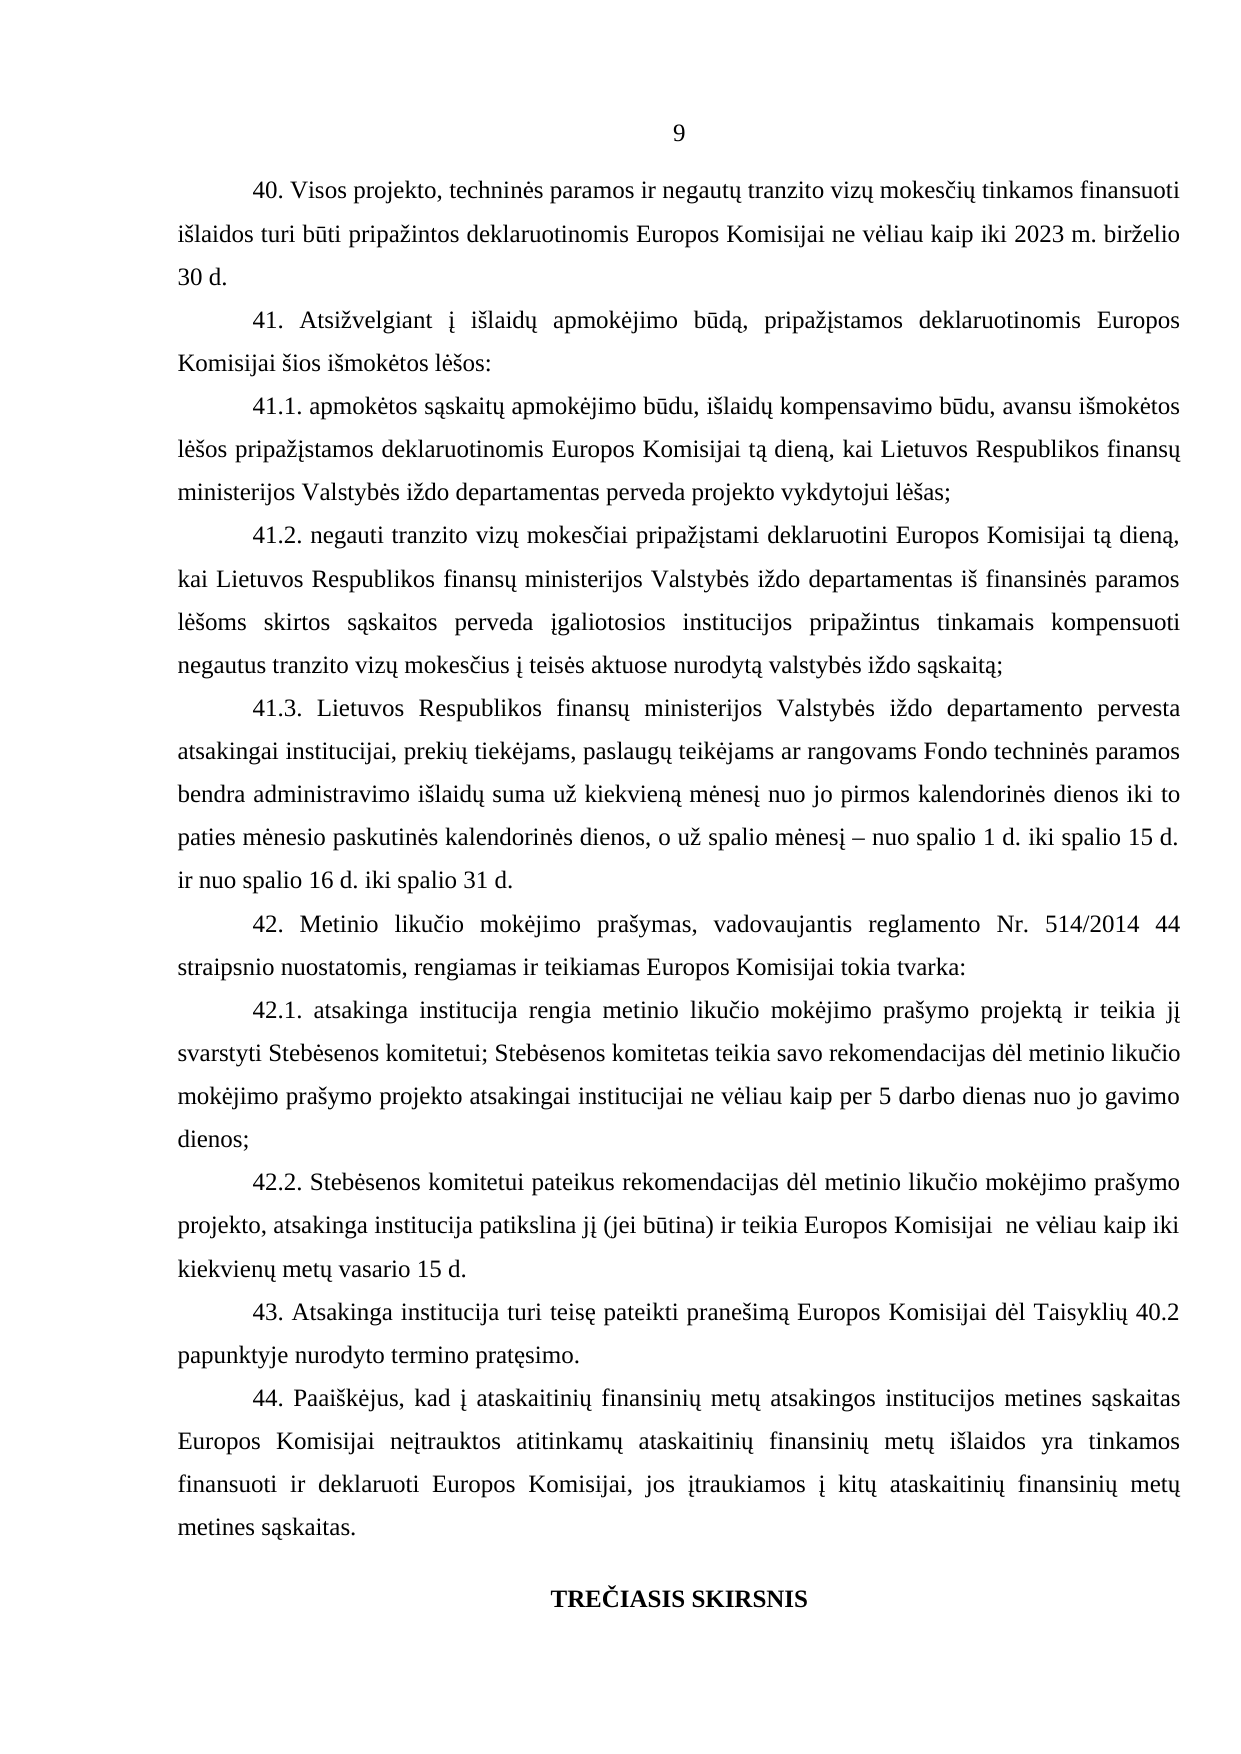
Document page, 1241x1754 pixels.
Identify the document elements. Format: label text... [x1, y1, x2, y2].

text 43. Atsakinga institucija turi teisę pateikti pranešimą Europos Komisijai dėl Taisyklių 40.2 papunktyje nurodyto termino pratęsimo. [177, 1297, 1181, 1369]
text 42. Metinio likučio mokėjimo prašymas, vadovaujantis reglamento Nr. 514/2014 44 straipsnio nuostatomis, rengiamas ir teikiamas Europos Komisijai tokia tvarka: [177, 909, 1181, 981]
text 40. Visos projekto, techninės paramos ir negautų tranzito vizų mokesčių tinkamos finansuoti išlaidos turi būti pripažintos deklaruotinomis Europos Komisijai ne vėliau kaip iki 2023 m. birželio 30 d. [177, 176, 1181, 291]
text 42.1. atsakinga institucija rengia metinio likučio mokėjimo prašymo projektą ir teikia jį svarstyti Stebėsenos komitetui; Stebėsenos komitetas teikia savo rekomendacijas dėl metinio likučio mokėjimo prašymo projekto atsakingai institucijai ne vėliau kaip per 5 darbo dienas nuo jo gavimo dienos; [177, 995, 1181, 1153]
text 41.3. Lietuvos Respublikos finansų ministerijos Valstybės iždo departamento pervesta atsakingai institucijai, prekių tiekėjams, paslaugų teikėjams ar rangovams Fondo techninės paramos bendra administravimo išlaidų suma už kiekvieną mėnesį nuo jo pirmos kalendorinės dienos iki to paties mėnesio paskutinės kalendorinės dienos, o už spalio mėnesį – nuo spalio 1 d. iki spalio 15 d. ir nuo spalio 16 d. iki spalio 31 d. [177, 693, 1181, 894]
text TREČIASIS SKIRSNIS [177, 1584, 1181, 1613]
text 41.1. apmokėtos sąskaitų apmokėjimo būdu, išlaidų kompensavimo būdu, avansu išmokėtos lėšos pripažįstamos deklaruotinomis Europos Komisijai tą dieną, kai Lietuvos Respublikos finansų ministerijos Valstybės iždo departamentas perveda projekto vykdytojui lėšas; [177, 391, 1181, 506]
text 42.2. Stebėsenos komitetui pateikus rekomendacijas dėl metinio likučio mokėjimo prašymo projekto, atsakinga institucija patikslina jį (jei būtina) ir teikia Europos Komisijai ne vėliau kaip iki kiekvienų metų vasario 15 d. [177, 1167, 1181, 1282]
text 41. Atsižvelgiant į išlaidų apmokėjimo būdą, pripažįstamos deklaruotinomis Europos Komisijai šios išmokėtos lėšos: [177, 305, 1181, 377]
text 41.2. negauti tranzito vizų mokesčiai pripažįstami deklaruotini Europos Komisijai tą dieną, kai Lietuvos Respublikos finansų ministerijos Valstybės iždo departamentas iš finansinės paramos lėšoms skirtos sąskaitos perveda įgaliotosios institucijos pripažintus tinkamais kompensuoti negautus tranzito vizų mokesčius į teisės aktuose nurodytą valstybės iždo sąskaitą; [177, 521, 1181, 679]
text 44. Paaiškėjus, kad į ataskaitinių finansinių metų atsakingos institucijos metines sąskaitas Europos Komisijai neįtrauktos atitinkamų ataskaitinių finansinių metų išlaidos yra tinkamos finansuoti ir deklaruoti Europos Komisijai, jos įtraukiamos į kitų ataskaitinių finansinių metų metines sąskaitas. [177, 1383, 1181, 1541]
